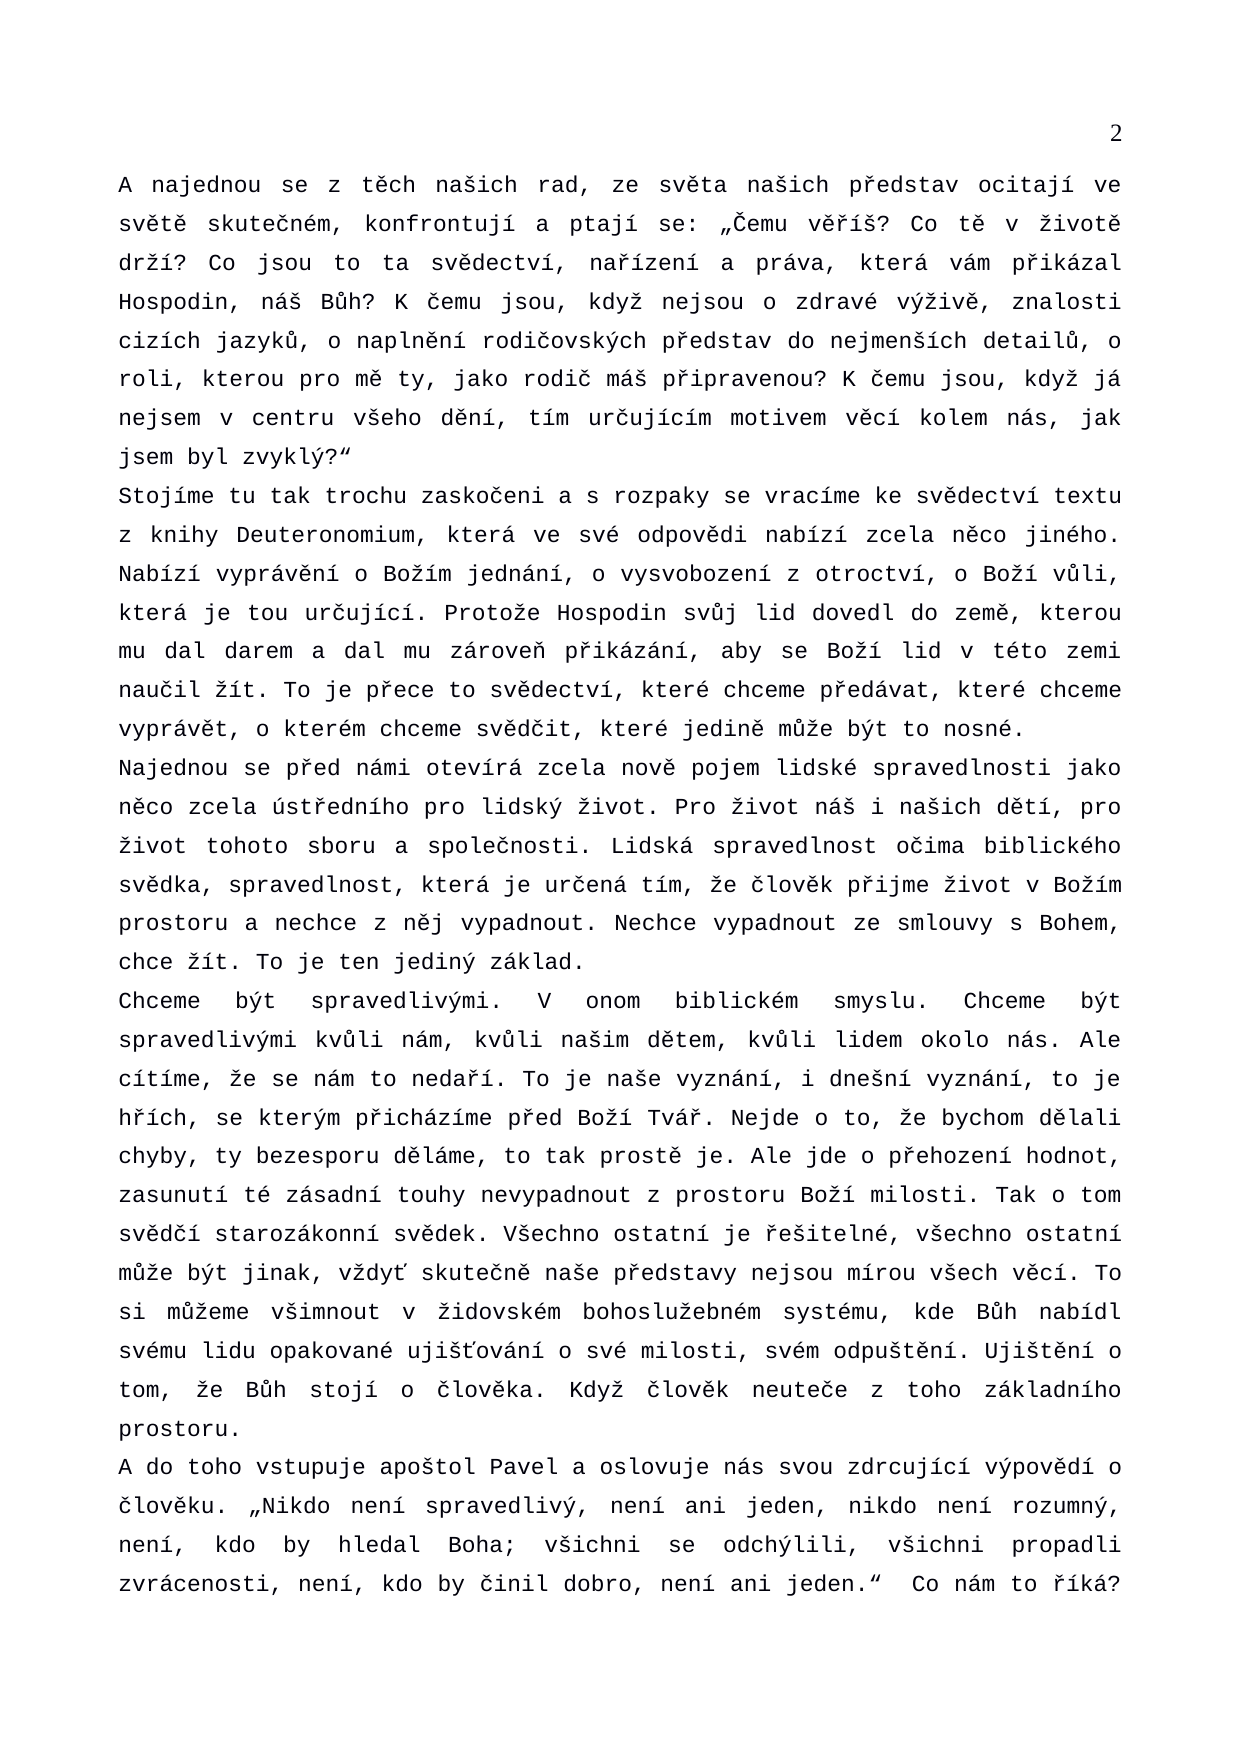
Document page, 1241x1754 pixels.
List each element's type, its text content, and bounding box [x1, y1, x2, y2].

text Najednou se před námi otevírá zcela nově pojem lidské spravedlnosti jako něco zcela ústředního pro lidský život. Pro život náš i našich dětí, pro život tohoto sboru a společnosti. Lidská spravedlnost očima biblického svědka, spravedlnost, která je určená tím, že člověk přijme život v Božím prostoru a nechce z něj vypadnout. Nechce vypadnout ze smlouvy s Bohem, chce žít. To je ten jediný základ. [118, 756, 1122, 977]
text A do toho vstupuje apoštol Pavel a oslovuje nás svou zdrcující výpovědí o člověku. „Nikdo není spravedlivý, není ani jeden, nikdo není rozumný, není, kdo by hledal Boha; všichni se odchýlili, všichni propadli zvrácenosti, není, kdo by činil dobro, není ani jeden.“ Co nám to říká? [118, 1456, 1122, 1598]
text A najednou se z těch našich rad, ze světa našich představ ocitají ve světě skutečném, konfrontují a ptají se: „Čemu věříš? Co tě v životě drží? Co jsou to ta svědectví, nařízení a práva, která vám přikázal Hospodin, náš Bůh? K čemu jsou, když nejsou o zdravé výživě, znalosti cizích jazyků, o naplnění rodičovských představ do nejmenších detailů, o roli, kterou pro mě ty, jako rodič máš připravenou? K čemu jsou, když já nejsem v centru všeho dění, tím určujícím motivem věcí kolem nás, jak jsem byl zvyklý?“ [118, 173, 1122, 471]
text Stojíme tu tak trochu zaskočeni a s rozpaky se vracíme ke svědectví textu z knihy Deuteronomium, která ve své odpovědi nabízí zcela něco jiného. Nabízí vyprávění o Božím jednání, o vysvobození z otroctví, o Boží vůli, která je tou určující. Protože Hospodin svůj lid dovedl do země, kterou mu dal darem a dal mu zároveň přikázání, aby se Boží lid v této zemi naučil žít. To je přece to svědectví, které chceme předávat, které chceme vyprávět, o kterém chceme svědčit, které jedině může být to nosné. [118, 484, 1122, 743]
text Chceme být spravedlivými. V onom biblickém smyslu. Chceme být spravedlivými kvůli nám, kvůli našim dětem, kvůli lidem okolo nás. Ale cítíme, že se nám to nedaří. To je naše vyznání, i dnešní vyznání, to je hřích, se kterým přicházíme před Boží Tvář. Nejde o to, že bychom dělali chyby, ty bezesporu děláme, to tak prostě je. Ale jde o přehození hodnot, zasunutí té zásadní touhy nevypadnout z prostoru Boží milosti. Tak o tom svědčí starozákonní svědek. Všechno ostatní je řešitelné, všechno ostatní může být jinak, vždyť skutečně naše představy nejsou mírou všech věcí. To si můžeme všimnout v židovském bohoslužebném systému, kde Bůh nabídl svému lidu opakované ujišťování o své milosti, svém odpuštění. Ujištění o tom, že Bůh stojí o člověka. Když člověk neuteče z toho základního prostoru. [118, 989, 1122, 1443]
